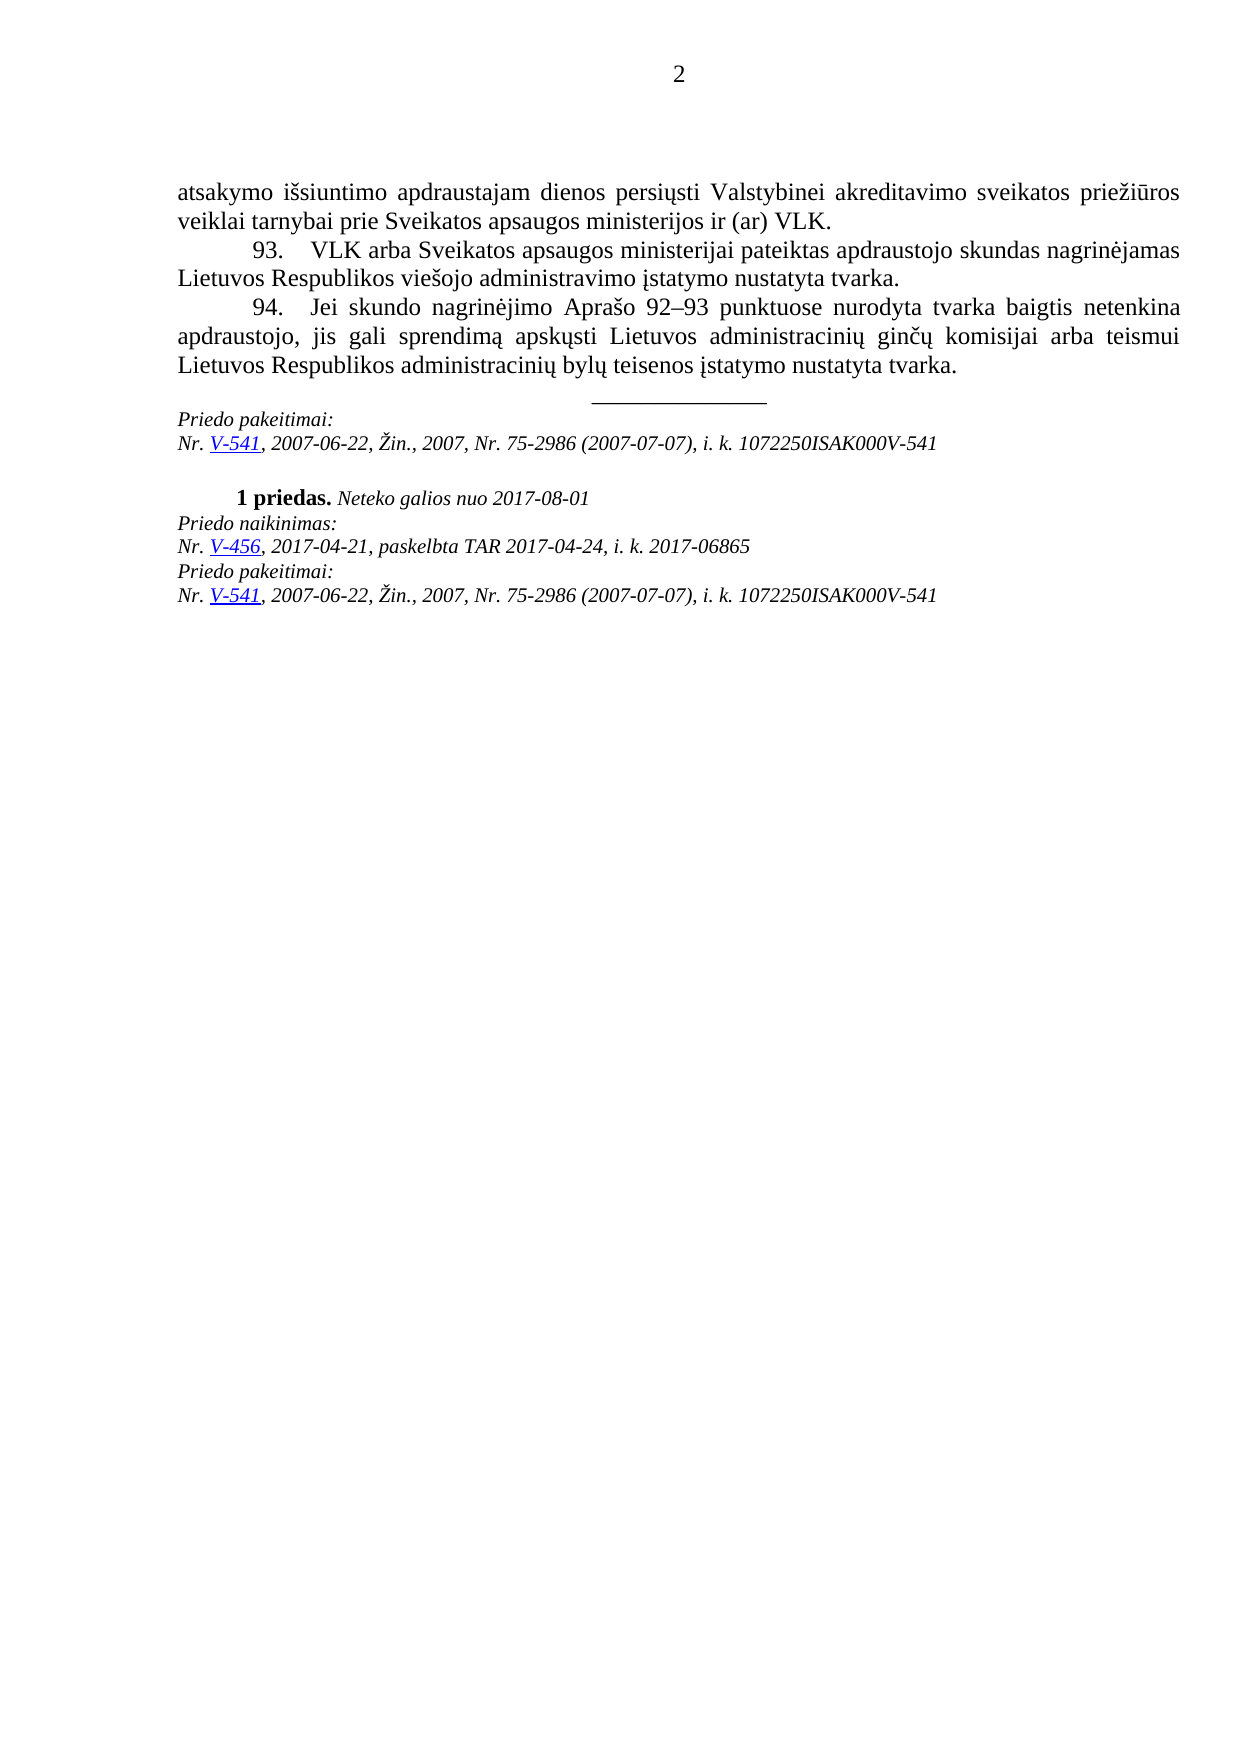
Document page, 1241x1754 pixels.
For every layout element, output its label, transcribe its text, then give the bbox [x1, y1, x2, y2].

text Nr. V-541, 2007-06-22, Žin., 2007, Nr. 75-2986 (2007-07-07), i. k. 1072250ISAK000V-541 [177, 431, 1181, 455]
text Nr. V-456, 2017-04-21, paskelbta TAR 2017-04-24, i. k. 2017-06865 [177, 534, 1181, 558]
text 1 priedas. Neteko galios nuo 2017-08-01 [177, 484, 1181, 510]
text Priedo pakeitimai: [177, 558, 1181, 583]
text atsakymo išsiuntimo apdraustajam dienos persiųsti Valstybinei akreditavimo sveikatos priežiūros veiklai tarnybai prie Sveikatos apsaugos ministerijos ir (ar) VLK. [177, 177, 1181, 235]
text 94. Jei skundo nagrinėjimo Aprašo 92–93 punktuose nurodyta tvarka baigtis netenkina apdraustojo, jis gali sprendimą apskųsti Lietuvos administracinių ginčų komisijai arba teismui Lietuvos Respublikos administracinių bylų teisenos įstatymo nustatyta tvarka. [177, 292, 1181, 378]
text Priedo pakeitimai: [177, 407, 1181, 431]
text Nr. V-541, 2007-06-22, Žin., 2007, Nr. 75-2986 (2007-07-07), i. k. 1072250ISAK000V-541 [177, 583, 1181, 607]
text ______________ [177, 378, 1181, 407]
text 93. VLK arba Sveikatos apsaugos ministerijai pateiktas apdraustojo skundas nagrinėjamas Lietuvos Respublikos viešojo administravimo įstatymo nustatyta tvarka. [177, 235, 1181, 292]
text Priedo naikinimas: [177, 510, 1181, 534]
